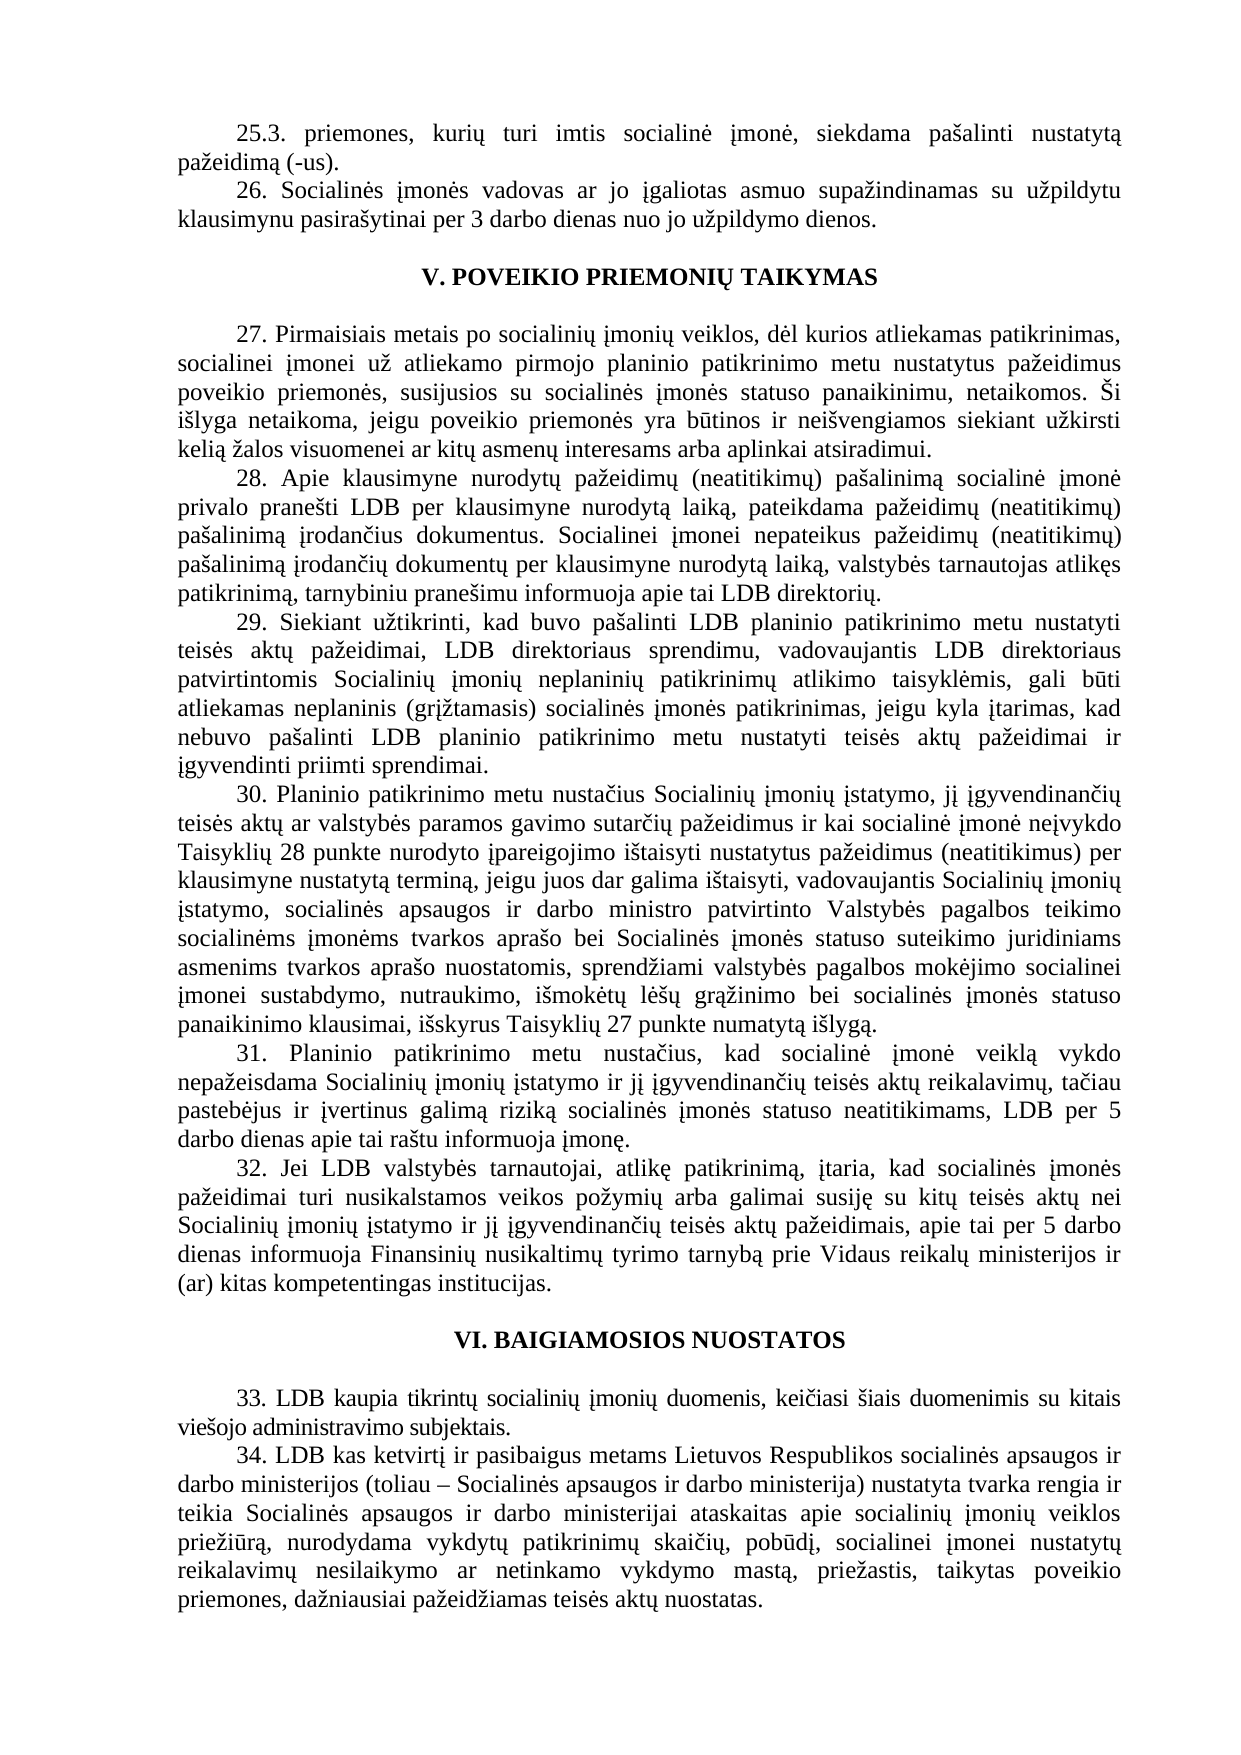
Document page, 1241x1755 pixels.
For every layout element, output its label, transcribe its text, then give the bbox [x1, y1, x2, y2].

text V. POVEIKIO PRIEMONIŲ TAIKYMAS [177, 262, 1122, 291]
text 29. Siekiant užtikrinti, kad buvo pašalinti LDB planinio patikrinimo metu nustatyti teisės aktų pažeidimai, LDB direktoriaus sprendimu, vadovaujantis LDB direktoriaus patvirtintomis Socialinių įmonių neplaninių patikrinimų atlikimo taisyklėmis, gali būti atliekamas neplaninis (grįžtamasis) socialinės įmonės patikrinimas, jeigu kyla įtarimas, kad nebuvo pašalinti LDB planinio patikrinimo metu nustatyti teisės aktų pažeidimai ir įgyvendinti priimti sprendimai. [177, 607, 1122, 779]
text 27. Pirmaisiais metais po socialinių įmonių veiklos, dėl kurios atliekamas patikrinimas, socialinei įmonei už atliekamo pirmojo planinio patikrinimo metu nustatytus pažeidimus poveikio priemonės, susijusios su socialinės įmonės statuso panaikinimu, netaikomos. Ši išlyga netaikoma, jeigu poveikio priemonės yra būtinos ir neišvengiamos siekiant užkirsti kelią žalos visuomenei ar kitų asmenų interesams arba aplinkai atsiradimui. [177, 319, 1122, 463]
text 25.3. priemones, kurių turi imtis socialinė įmonė, siekdama pašalinti nustatytą pažeidimą (-us). [177, 118, 1122, 176]
text 30. Planinio patikrinimo metu nustačius Socialinių įmonių įstatymo, jį įgyvendinančių teisės aktų ar valstybės paramos gavimo sutarčių pažeidimus ir kai socialinė įmonė neįvykdo Taisyklių 28 punkte nurodyto įpareigojimo ištaisyti nustatytus pažeidimus (neatitikimus) per klausimyne nustatytą terminą, jeigu juos dar galima ištaisyti, vadovaujantis Socialinių įmonių įstatymo, socialinės apsaugos ir darbo ministro patvirtinto Valstybės pagalbos teikimo socialinėms įmonėms tvarkos aprašo bei Socialinės įmonės statuso suteikimo juridiniams asmenims tvarkos aprašo nuostatomis, sprendžiami valstybės pagalbos mokėjimo socialinei įmonei sustabdymo, nutraukimo, išmokėtų lėšų grąžinimo bei socialinės įmonės statuso panaikinimo klausimai, išskyrus Taisyklių 27 punkte numatytą išlygą. [177, 779, 1122, 1038]
text 28. Apie klausimyne nurodytų pažeidimų (neatitikimų) pašalinimą socialinė įmonė privalo pranešti LDB per klausimyne nurodytą laiką, pateikdama pažeidimų (neatitikimų) pašalinimą įrodančius dokumentus. Socialinei įmonei nepateikus pažeidimų (neatitikimų) pašalinimą įrodančių dokumentų per klausimyne nurodytą laiką, valstybės tarnautojas atlikęs patikrinimą, tarnybiniu pranešimu informuoja apie tai LDB direktorių. [177, 463, 1122, 607]
text 34. LDB kas ketvirtį ir pasibaigus metams Lietuvos Respublikos socialinės apsaugos ir darbo ministerijos (toliau – Socialinės apsaugos ir darbo ministerija) nustatyta tvarka rengia ir teikia Socialinės apsaugos ir darbo ministerijai ataskaitas apie socialinių įmonių veiklos priežiūrą, nurodydama vykdytų patikrinimų skaičių, pobūdį, socialinei įmonei nustatytų reikalavimų nesilaikymo ar netinkamo vykdymo mastą, priežastis, taikytas poveikio priemones, dažniausiai pažeidžiamas teisės aktų nuostatas. [177, 1441, 1122, 1613]
text 33. LDB kaupia tikrintų socialinių įmonių duomenis, keičiasi šiais duomenimis su kitais viešojo administravimo subjektais. [177, 1383, 1122, 1441]
text VI. BAIGIAMOSIOS NUOSTATOS [177, 1326, 1122, 1354]
text 31. Planinio patikrinimo metu nustačius, kad socialinė įmonė veiklą vykdo nepažeisdama Socialinių įmonių įstatymo ir jį įgyvendinančių teisės aktų reikalavimų, tačiau pastebėjus ir įvertinus galimą riziką socialinės įmonės statuso neatitikimams, LDB per 5 darbo dienas apie tai raštu informuoja įmonę. [177, 1038, 1122, 1153]
text 26. Socialinės įmonės vadovas ar jo įgaliotas asmuo supažindinamas su užpildytu klausimynu pasirašytinai per 3 darbo dienas nuo jo užpildymo dienos. [177, 176, 1122, 233]
text 32. Jei LDB valstybės tarnautojai, atlikę patikrinimą, įtaria, kad socialinės įmonės pažeidimai turi nusikalstamos veikos požymių arba galimai susiję su kitų teisės aktų nei Socialinių įmonių įstatymo ir jį įgyvendinančių teisės aktų pažeidimais, apie tai per 5 darbo dienas informuoja Finansinių nusikaltimų tyrimo tarnybą prie Vidaus reikalų ministerijos ir (ar) kitas kompetentingas institucijas. [177, 1153, 1122, 1297]
